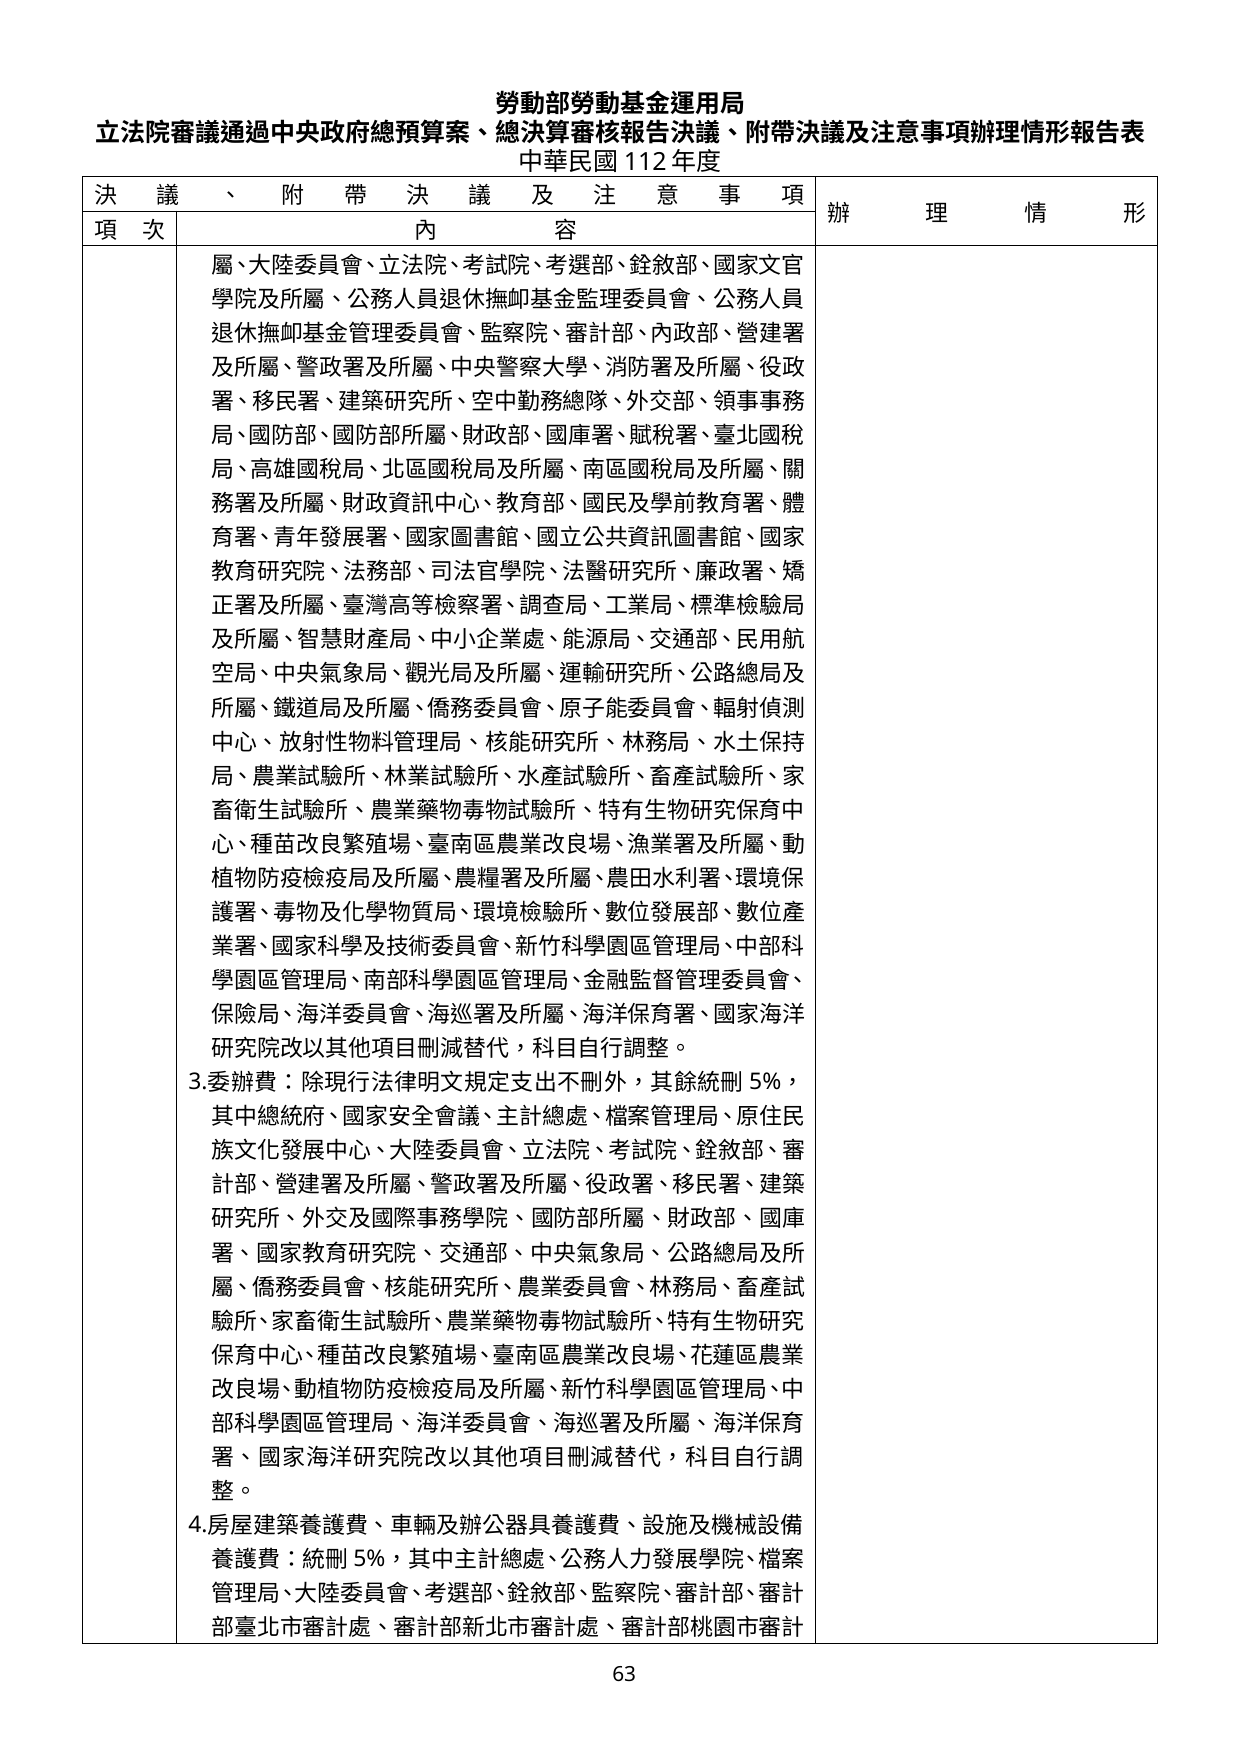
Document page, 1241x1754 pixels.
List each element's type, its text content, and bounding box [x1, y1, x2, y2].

table_header 決議、附帶決議及注意事項 [83, 177, 815, 211]
table_cell 內 容 [177, 212, 815, 245]
table_cell 屬、大陸委員會、立法院、考試院、考選部、銓敘部、國家文官學院及所屬、公務人員退休撫卹基金監理委員會、公務人員退休撫卹基金管理委員會、監察院、審計部、內政部、營建署及所屬、警政署及所屬、中央警察大學、消防署及所屬、役政署、移民署、建築研究所、空中勤務總隊、外交部、領事事務局、國防部、國防部所屬、財政部、國庫署、賦稅署、臺北國稅局、高雄國稅局、北區國稅局及所屬、南區國稅局及所屬、關務署及所屬、財政資訊中心、教育部、國民及學前教育署、體育署、青年發展署、國家圖書館、國立公共資訊圖書館、國家教育研究院、法務部、司法官學院、法醫研究所、廉政署、矯正署及所屬、臺灣高等檢察署、調查局、工業局、標準檢驗局及所屬、智慧財產局、中小企業處、能源局、交通部、民用航空局、中央氣象局、觀光局及所屬、運輸研究所、公路總局及所屬、鐵道局及所屬、僑務委員會、原子能委員會、輻射偵測中心、放射性物料管理局、核能研究所、林務局、水土保持局、農業試驗所、林業試驗所、水產試驗所、畜產試驗所、家畜衛生試驗所、農業藥物毒物試驗所、特有生物研究保育中心、種苗改良繁殖場、臺南區農業改良場、漁業署及所屬、動植物防疫檢疫局及所屬、農糧署及所屬、農田水利署、環境保護署、毒物及化學物質局、環境檢驗所、數位發展部、數位產業署、國家科學及技術委員會、新竹科學園區管理局、中部科學園區管理局、南部科學園區管理局、金融監督管理委員會、保險局、海洋委員會、海巡署及所屬、海洋保育署、國家海洋研究院改以其他項目刪減替代，科目自行調整。 3.委辦費：除現行法律明文規定支出不刪外，其餘統刪5%，其中總統府、國家安全會議、主計總處、檔案管理局、原住民族文化發展中心、大陸委員會、立法院、考試院、銓敘部、審計部、營建署及所屬、警政署及所屬、役政署、移民署、建築研究所、外交及國際事務學院、國防部所屬、財政部、國庫署、國家教育研究院、交通部、中央氣象局、公路總局及所屬、僑務委員會、核能研究所、農業委員會、林務局、畜產試驗所、家畜衛生試驗所、農業藥物毒物試驗所、特有生物研究保育中心、種苗改良繁殖場、臺南區農業改良場、花蓮區農業改良場、動植物防疫檢疫局及所屬、新竹科學園區管理局、中部科學園區管理局、海洋委員會、海巡署及所屬、海洋保育署、國家海洋研究院改以其他項目刪減替代，科目自行調整。 4.房屋建築養護費、車輛及辦公器具養護費、設施及機械設備養護費：統刪5%，其中主計總處、公務人力發展學院、檔案管理局、大陸委員會、考選部、銓敘部、監察院、審計部、審計部臺北市審計處、審計部新北市審計處、審計部桃園市審計 [177, 246, 815, 1642]
table_cell 項次 [83, 212, 176, 245]
table_cell [83, 246, 176, 1642]
table_header 辦理情形 [816, 177, 1157, 245]
table_cell [816, 246, 1157, 1642]
